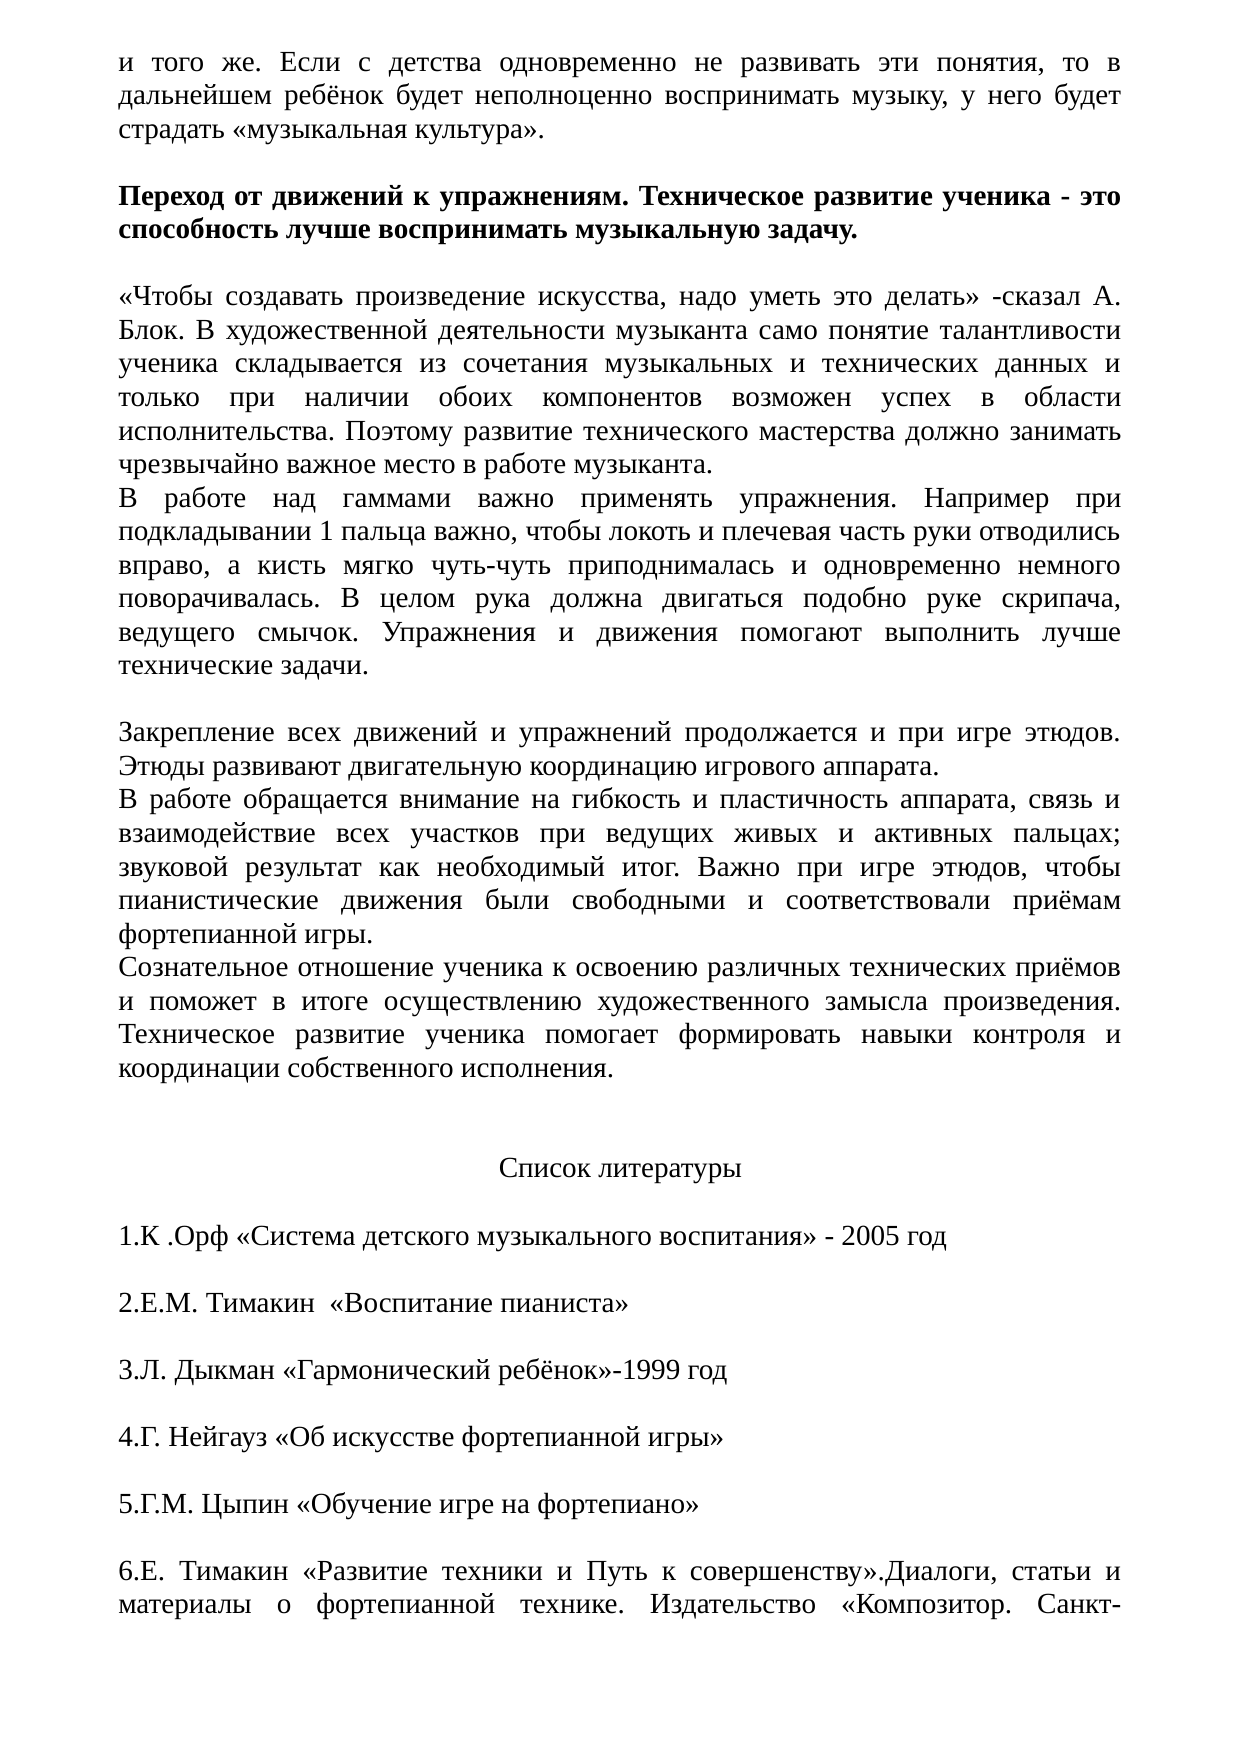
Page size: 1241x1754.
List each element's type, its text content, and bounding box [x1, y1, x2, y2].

text Переход от движений к упражнениям. Техническое развитие ученика - это способность лучше воспринимать музыкальную задачу. [118, 178, 1122, 245]
text Закрепление всех движений и упражнений продолжается и при игре этюдов. Этюды развивают двигательную координацию игрового аппарата. [118, 714, 1122, 782]
text Список литературы [118, 1151, 1122, 1184]
text 1.К .Орф «Система детского музыкального воспитания» - 2005 год [118, 1218, 1122, 1251]
text Сознательное отношение ученика к освоению различных технических приёмов и поможет в итоге осуществлению художественного замысла произведения. Техническое развитие ученика помогает формировать навыки контроля и координации собственного исполнения. [118, 949, 1122, 1083]
text 6.Е. Тимакин «Развитие техники и Путь к совершенству».Диалоги, статьи и материалы о фортепианной технике. Издательство «Композитор. Санкт- [118, 1553, 1122, 1620]
text 2.Е.М. Тимакин «Воспитание пианиста» [118, 1285, 1122, 1318]
text 5.Г.М. Цыпин «Обучение игре на фортепиано» [118, 1486, 1122, 1519]
text и того же. Если с детства одновременно не развивать эти понятия, то в дальнейшем ребёнок будет неполноценно воспринимать музыку, у него будет страдать «музыкальная культура». [118, 44, 1122, 144]
text «Чтобы создавать произведение искусства, надо уметь это делать» -сказал А. Блок. В художественной деятельности музыканта само понятие талантливости ученика складывается из сочетания музыкальных и технических данных и только при наличии обоих компонентов возможен успех в области исполнительства. Поэтому развитие технического мастерства должно занимать чрезвычайно важное место в работе музыканта. [118, 278, 1122, 480]
text 3.Л. Дыкман «Гармонический ребёнок»-1999 год [118, 1352, 1122, 1385]
text В работе обращается внимание на гибкость и пластичность аппарата, связь и взаимодействие всех участков при ведущих живых и активных пальцах; звуковой результат как необходимый итог. Важно при игре этюдов, чтобы пианистические движения были свободными и соответствовали приёмам фортепианной игры. [118, 782, 1122, 949]
text 4.Г. Нейгауз «Об искусстве фортепианной игры» [118, 1419, 1122, 1452]
text В работе над гаммами важно применять упражнения. Например при подкладывании 1 пальца важно, чтобы локоть и плечевая часть руки отводились вправо, а кисть мягко чуть-чуть приподнималась и одновременно немного поворачивалась. В целом рука должна двигаться подобно руке скрипача, ведущего смычок. Упражнения и движения помогают выполнить лучше технические задачи. [118, 480, 1122, 681]
